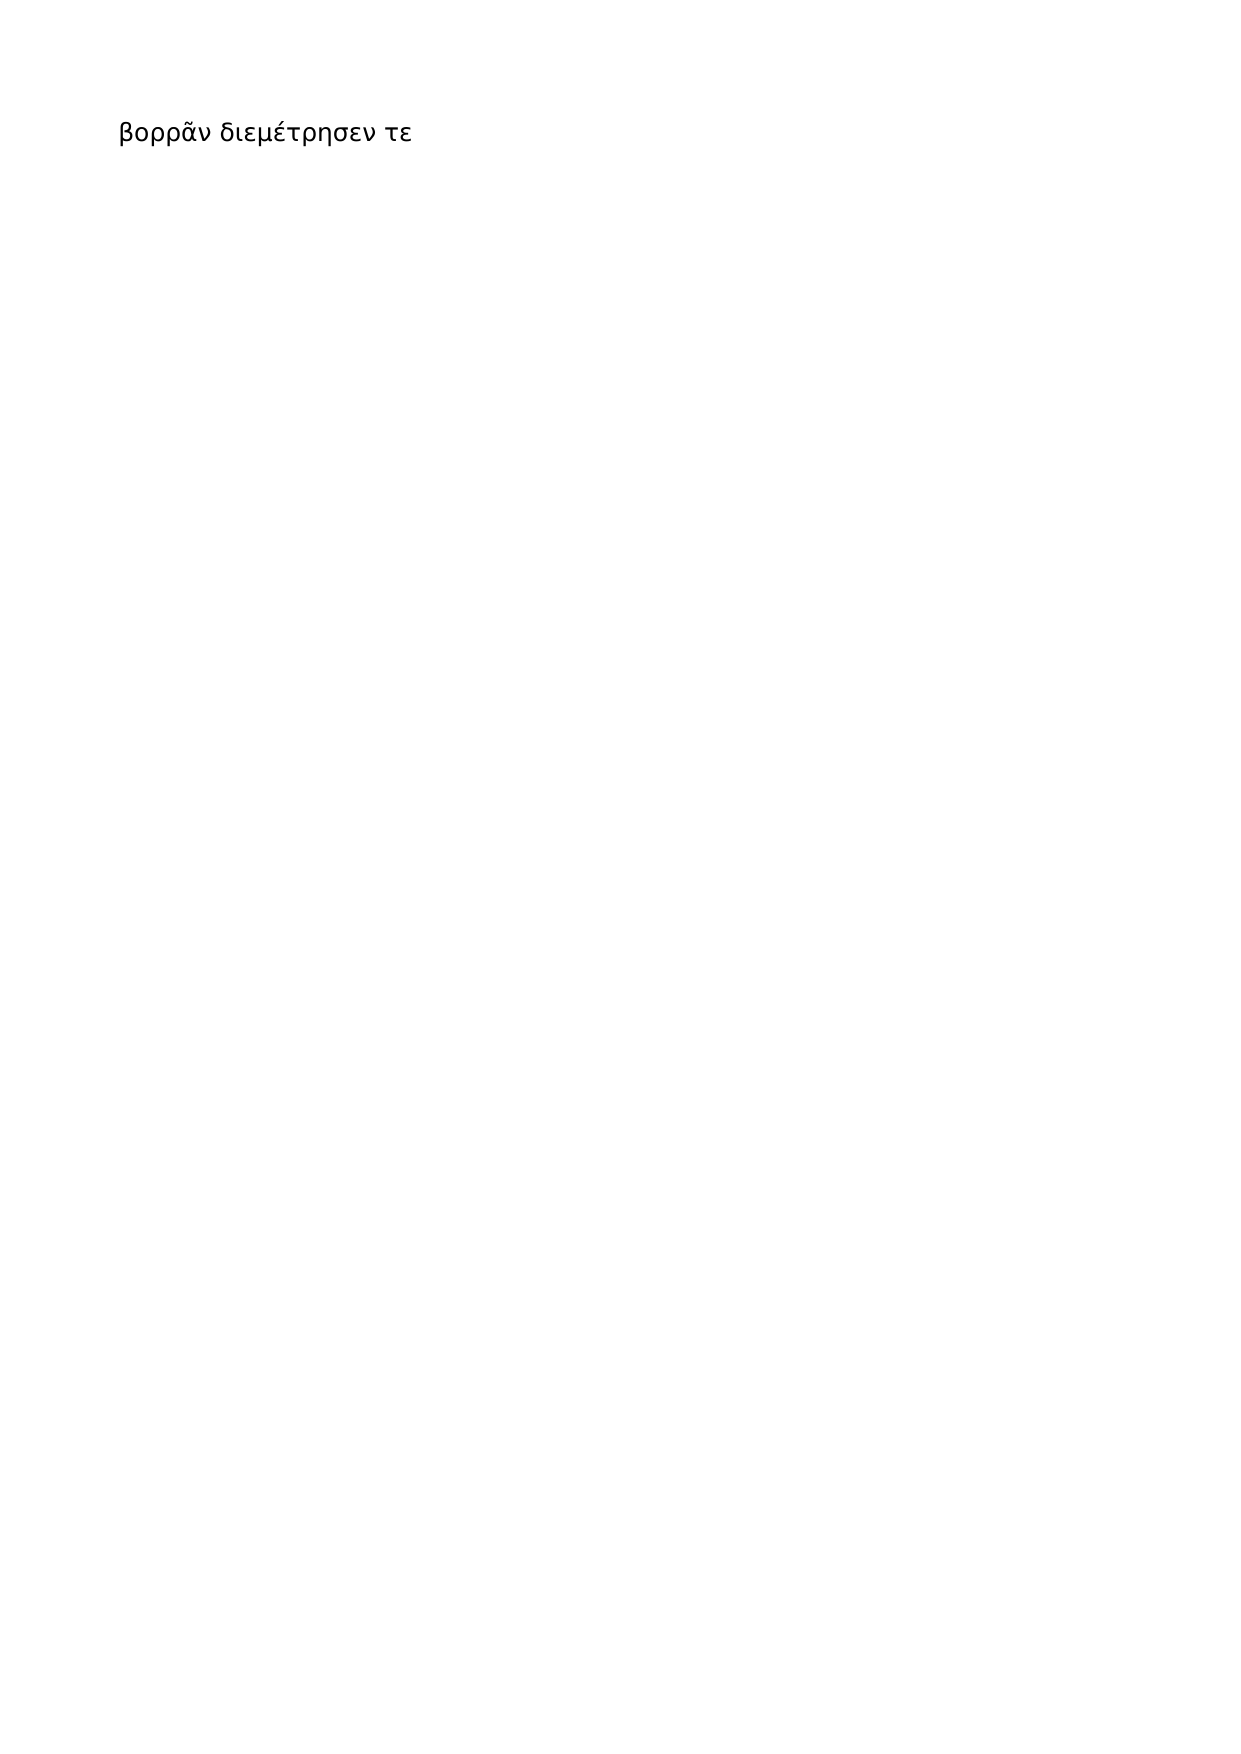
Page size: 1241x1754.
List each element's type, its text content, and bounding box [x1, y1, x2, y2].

text βορρᾶν διεμέτρησεν τε [118, 118, 1122, 147]
